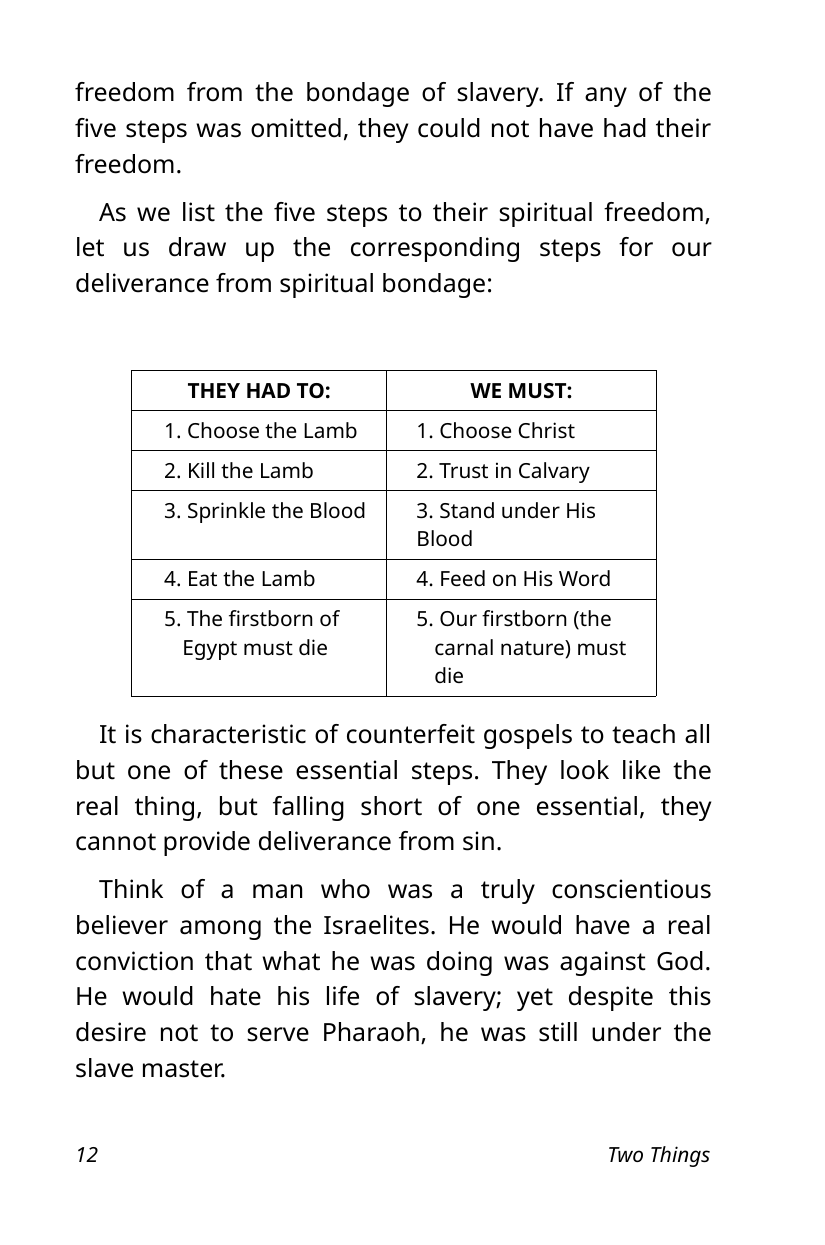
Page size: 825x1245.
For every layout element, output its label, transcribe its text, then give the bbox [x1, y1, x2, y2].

table_cell 2. Trust in Calvary [387, 451, 656, 490]
table_cell 5. Our firstborn (the carnal nature) must die [387, 600, 656, 696]
table_cell 1. Choose the Lamb [132, 411, 386, 450]
text freedom from the bondage of slavery. If any of the five steps was omitted, they could not have had their freedom. [75, 75, 712, 181]
table_cell 3. Stand under His Blood [387, 491, 656, 559]
text It is characteristic of counterfeit gospels to teach all but one of these essential steps. They look like the real thing, but falling short of one essential, they cannot provide deliverance from sin. [75, 717, 712, 858]
text Think of a man who was a truly conscientious believer among the Israelites. He would have a real conviction that what he was doing was against God. He would hate his life of slavery; yet despite this desire not to serve Pharaoh, he was still under the slave master. [75, 872, 712, 1084]
table_cell 1. Choose Christ [387, 411, 656, 450]
table_cell 5. The firstborn of Egypt must die [132, 600, 386, 696]
table_cell 3. Sprinkle the Blood [132, 491, 386, 559]
text As we list the five steps to their spiritual freedom, let us draw up the corresponding steps for our deliverance from spiritual bondage: [75, 194, 712, 300]
table_cell 2. Kill the Lamb [132, 451, 386, 490]
table_cell 4. Eat the Lamb [132, 560, 386, 599]
table_header WE MUST: [387, 371, 656, 410]
table_cell 4. Feed on His Word [387, 560, 656, 599]
table_header THEY HAD TO: [132, 371, 386, 410]
